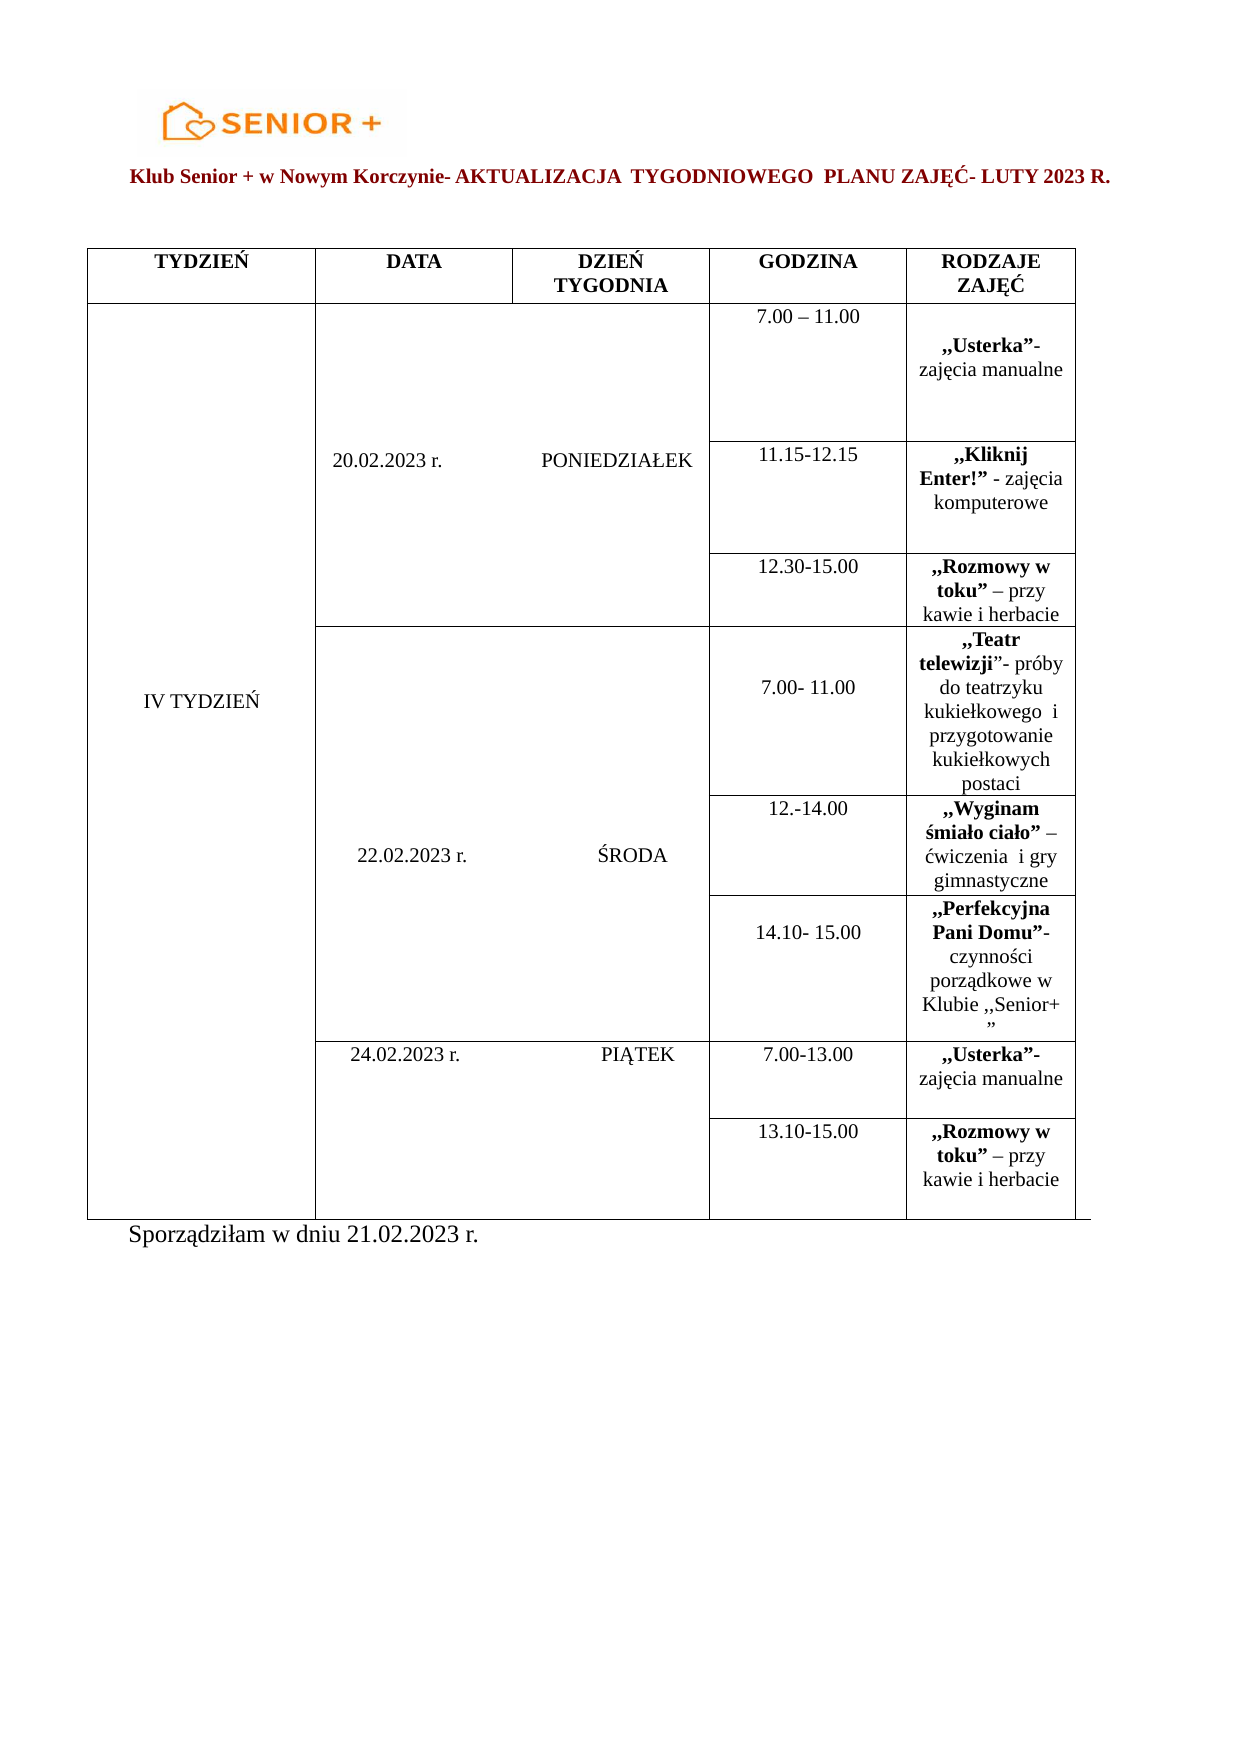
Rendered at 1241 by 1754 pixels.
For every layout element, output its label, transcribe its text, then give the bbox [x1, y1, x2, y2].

table_header DZIEŃ TYGODNIA [513, 249, 709, 303]
table_cell 24.02.2023 r. PIĄTEK [316, 1042, 709, 1218]
table_cell [1076, 441, 1091, 552]
table_cell ,,Usterka”- zajęcia manualne [907, 1042, 1075, 1118]
table_cell ,,Perfekcyjna Pani Domu”- czynności porządkowe w Klubie ,,Senior+” [907, 896, 1075, 1041]
table_cell 13.10-15.00 [710, 1119, 906, 1218]
table_cell ,,Usterka”- zajęcia manualne [907, 304, 1075, 441]
table_cell 22.02.2023 r. ŚRODA [316, 627, 709, 1041]
table_cell 14.10- 15.00 [710, 896, 906, 1041]
table_cell [88, 1220, 92, 1291]
table_cell Sporządziłam w dniu 21.02.2023 r. [92, 1220, 1091, 1291]
table_cell IV TYDZIEŃ [88, 304, 315, 1218]
table_cell ,,Rozmowy w toku” – przy kawie i herbacie [907, 1119, 1075, 1218]
table_cell 7.00 – 11.00 [710, 304, 906, 441]
table_cell 11.15-12.15 [710, 442, 906, 552]
table_header DATA [316, 249, 512, 303]
text Klub Senior + w Nowym Korczynie- AKTUALIZACJA TYGODNIOWEGO PLANU ZAJĘĆ- LUTY 2023 R. [118, 164, 1122, 188]
table_cell ,,Wyginam śmiało ciało” – ćwiczenia i gry gimnastyczne [907, 796, 1075, 895]
table_cell [1076, 895, 1091, 1041]
table_cell [1076, 1041, 1091, 1118]
picture [137, 89, 408, 157]
table_cell 7.00-13.00 [710, 1042, 906, 1118]
table_header TYDZIEŃ [88, 249, 315, 303]
table_cell ,,Kliknij Enter!” - zajęcia komputerowe [907, 442, 1075, 552]
table_cell 12.-14.00 [710, 796, 906, 895]
table_header [1076, 248, 1091, 303]
table_header GODZINA [710, 249, 906, 303]
table_cell 7.00- 11.00 [710, 627, 906, 795]
table_cell 12.30-15.00 [710, 554, 906, 626]
table_cell [1076, 626, 1091, 795]
table_header RODZAJE ZAJĘĆ [907, 249, 1075, 303]
table_cell ,,Teatr telewizji”- próby do teatrzyku kukiełkowego i przygotowanie kukiełkowych postaci [907, 627, 1075, 795]
table_cell [1076, 795, 1091, 895]
table_cell [1076, 1118, 1091, 1218]
table_cell ,,Rozmowy w toku” – przy kawie i herbacie [907, 554, 1075, 626]
table_cell [1076, 303, 1091, 441]
table_cell [1076, 553, 1091, 626]
table_cell 20.02.2023 r. PONIEDZIAŁEK [316, 304, 709, 626]
